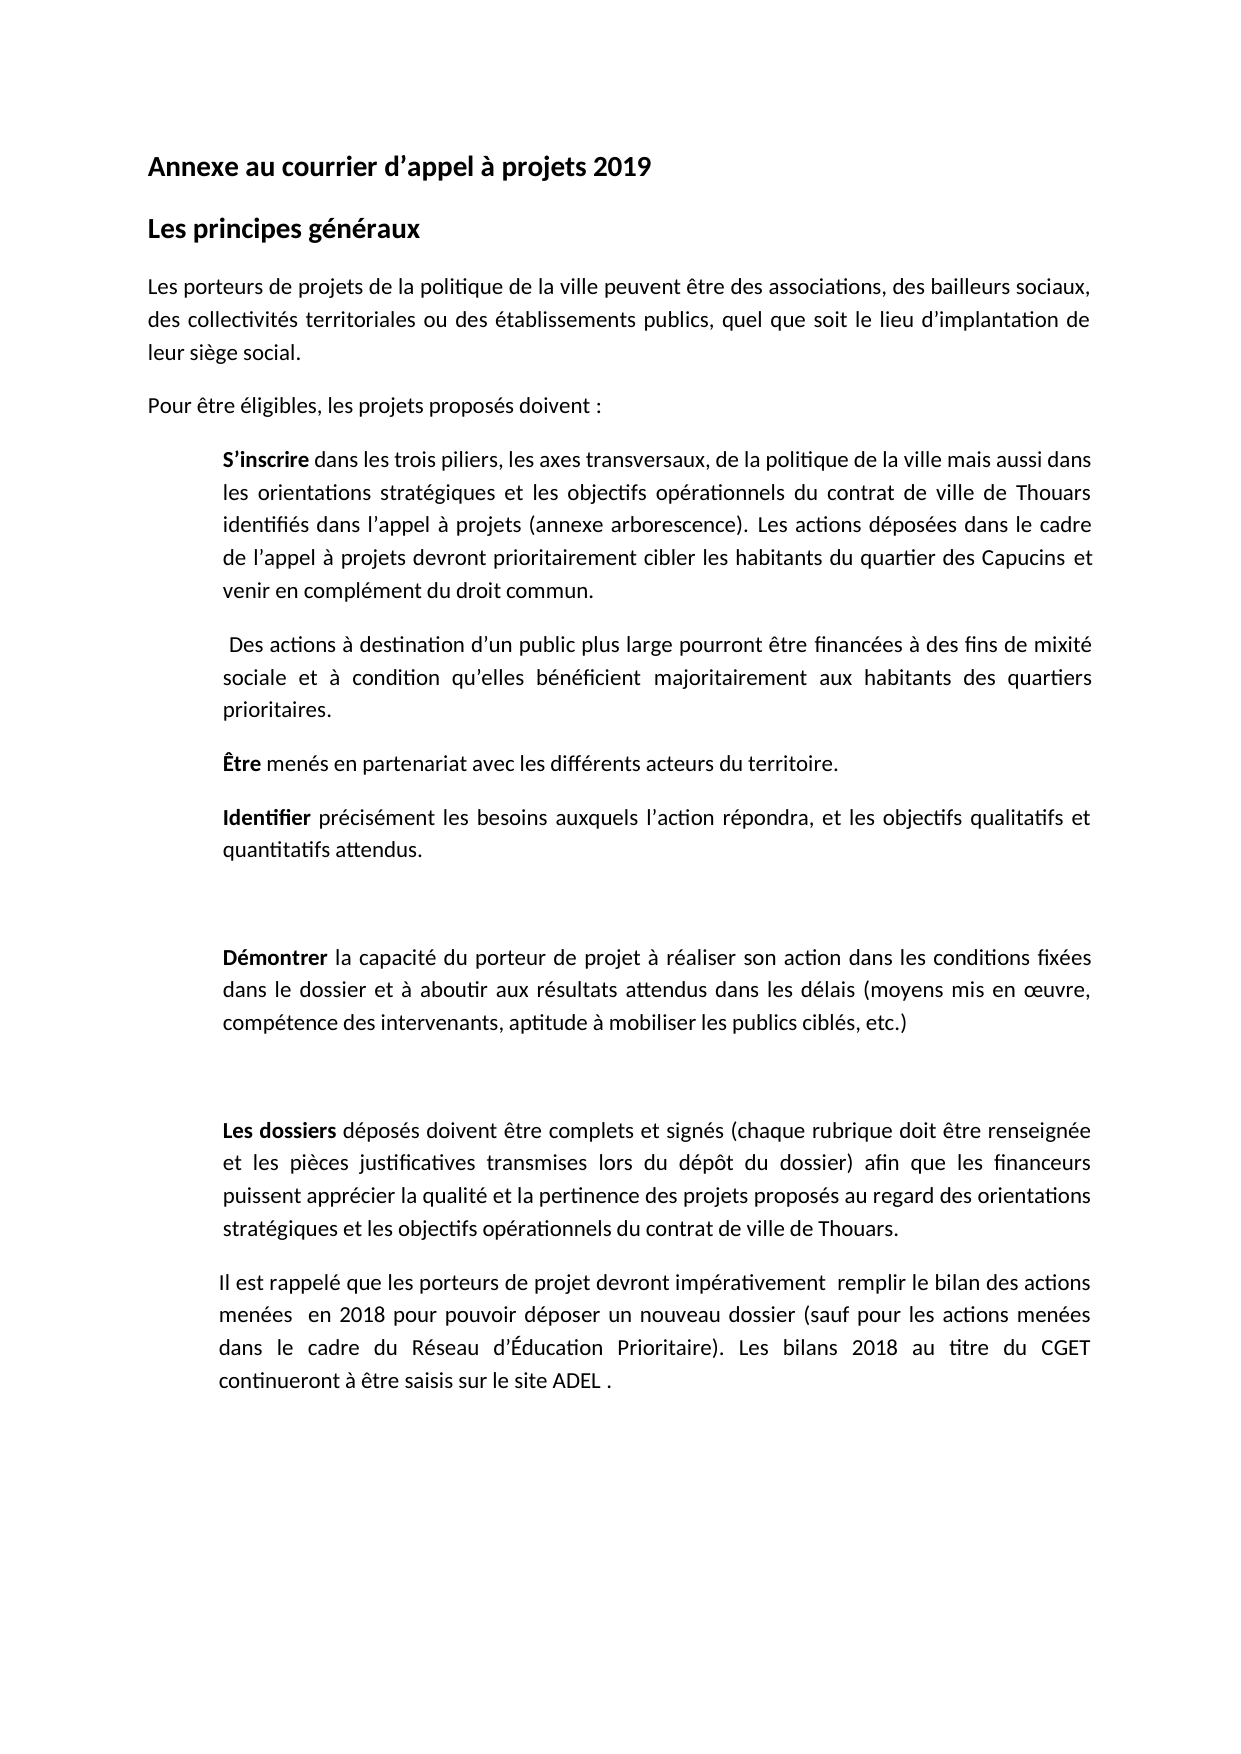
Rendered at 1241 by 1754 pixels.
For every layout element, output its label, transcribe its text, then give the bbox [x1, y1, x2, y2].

text Les porteurs de projets de la politique de la ville peuvent être des associations, des bailleurs sociaux, des collectivités territoriales ou des établissements publics, quel que soit le lieu d’implantation de leur siège social. [148, 272, 1093, 366]
list Démontrer la capacité du porteur de projet à réaliser son action dans les conditions fixées dans le dossier et à aboutir aux résultats attendus dans les délais (moyens mis en œuvre, compétence des intervenants, aptitude à mobiliser les publics ciblés, etc.) [223, 943, 1093, 1037]
list Des actions à destination d’un public plus large pourront être financées à des fins de mixité sociale et à condition qu’elles bénéficient majoritairement aux habitants des quartiers prioritaires. [223, 629, 1093, 724]
text Il est rappelé que les porteurs de projet devront impérativement remplir le bilan des actions menées en 2018 pour pouvoir déposer un nouveau dossier (sauf pour les actions menées dans le cadre du Réseau d’Éducation Prioritaire). Les bilans 2018 au titre du CGET continueront à être saisis sur le site ADEL . [218, 1268, 1093, 1394]
list Les dossiers déposés doivent être complets et signés (chaque rubrique doit être renseignée et les pièces justificatives transmises lors du dépôt du dossier) afin que les financeurs puissent apprécier la qualité et la pertinence des projets proposés au regard des orientations stratégiques et les objectifs opérationnels du contrat de ville de Thouars. [223, 1116, 1093, 1242]
text Les principes généraux [148, 210, 1093, 246]
list Identifier précisément les besoins auxquels l’action répondra, et les objectifs qualitatifs et quantitatifs attendus. [223, 802, 1093, 864]
text Pour être éligibles, les projets proposés doivent : [148, 391, 1093, 419]
text Être menés en partenariat avec les différents acteurs du territoire. [148, 749, 1093, 777]
list S’inscrire dans les trois piliers, les axes transversaux, de la politique de la ville mais aussi dans les orientations stratégiques et les objectifs opérationnels du contrat de ville de Thouars identifiés dans l’appel à projets (annexe arborescence). Les actions déposées dans le cadre de l’appel à projets devront prioritairement cibler les habitants du quartier des Capucins et venir en complément du droit commun. [223, 445, 1093, 604]
text Annexe au courrier d’appel à projets 2019 [148, 148, 1093, 183]
